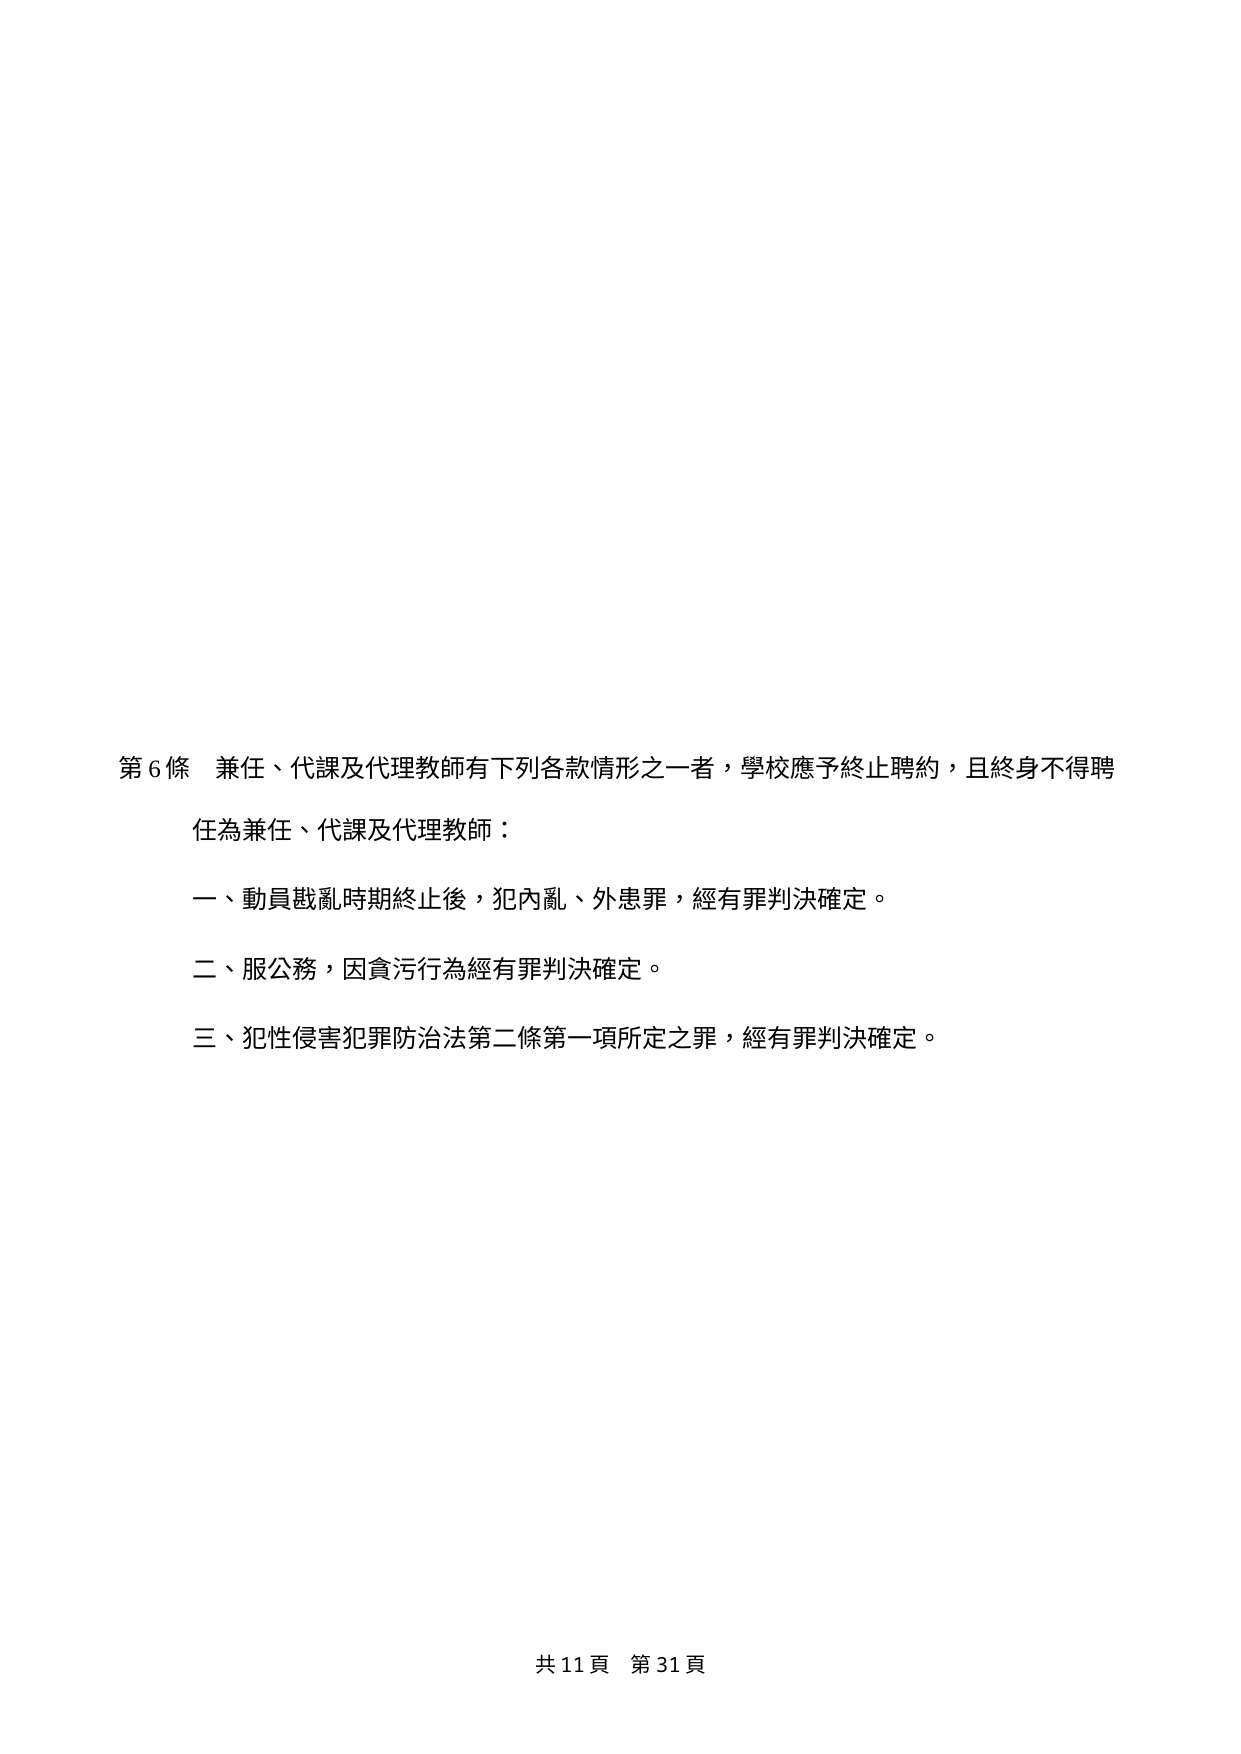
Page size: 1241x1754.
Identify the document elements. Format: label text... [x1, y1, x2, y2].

text 三、犯性侵害犯罪防治法第二條第一項所定之罪，經有罪判決確定。 [192, 995, 1122, 1058]
text 二、服公務，因貪污行為經有罪判決確定。 [192, 926, 1122, 988]
text 一、動員戡亂時期終止後，犯內亂、外患罪，經有罪判決確定。 [192, 856, 1122, 919]
text 第6條 兼任、代課及代理教師有下列各款情形之一者，學校應予終止聘約，且終身不得聘任為兼任、代課及代理教師： [118, 724, 1122, 849]
